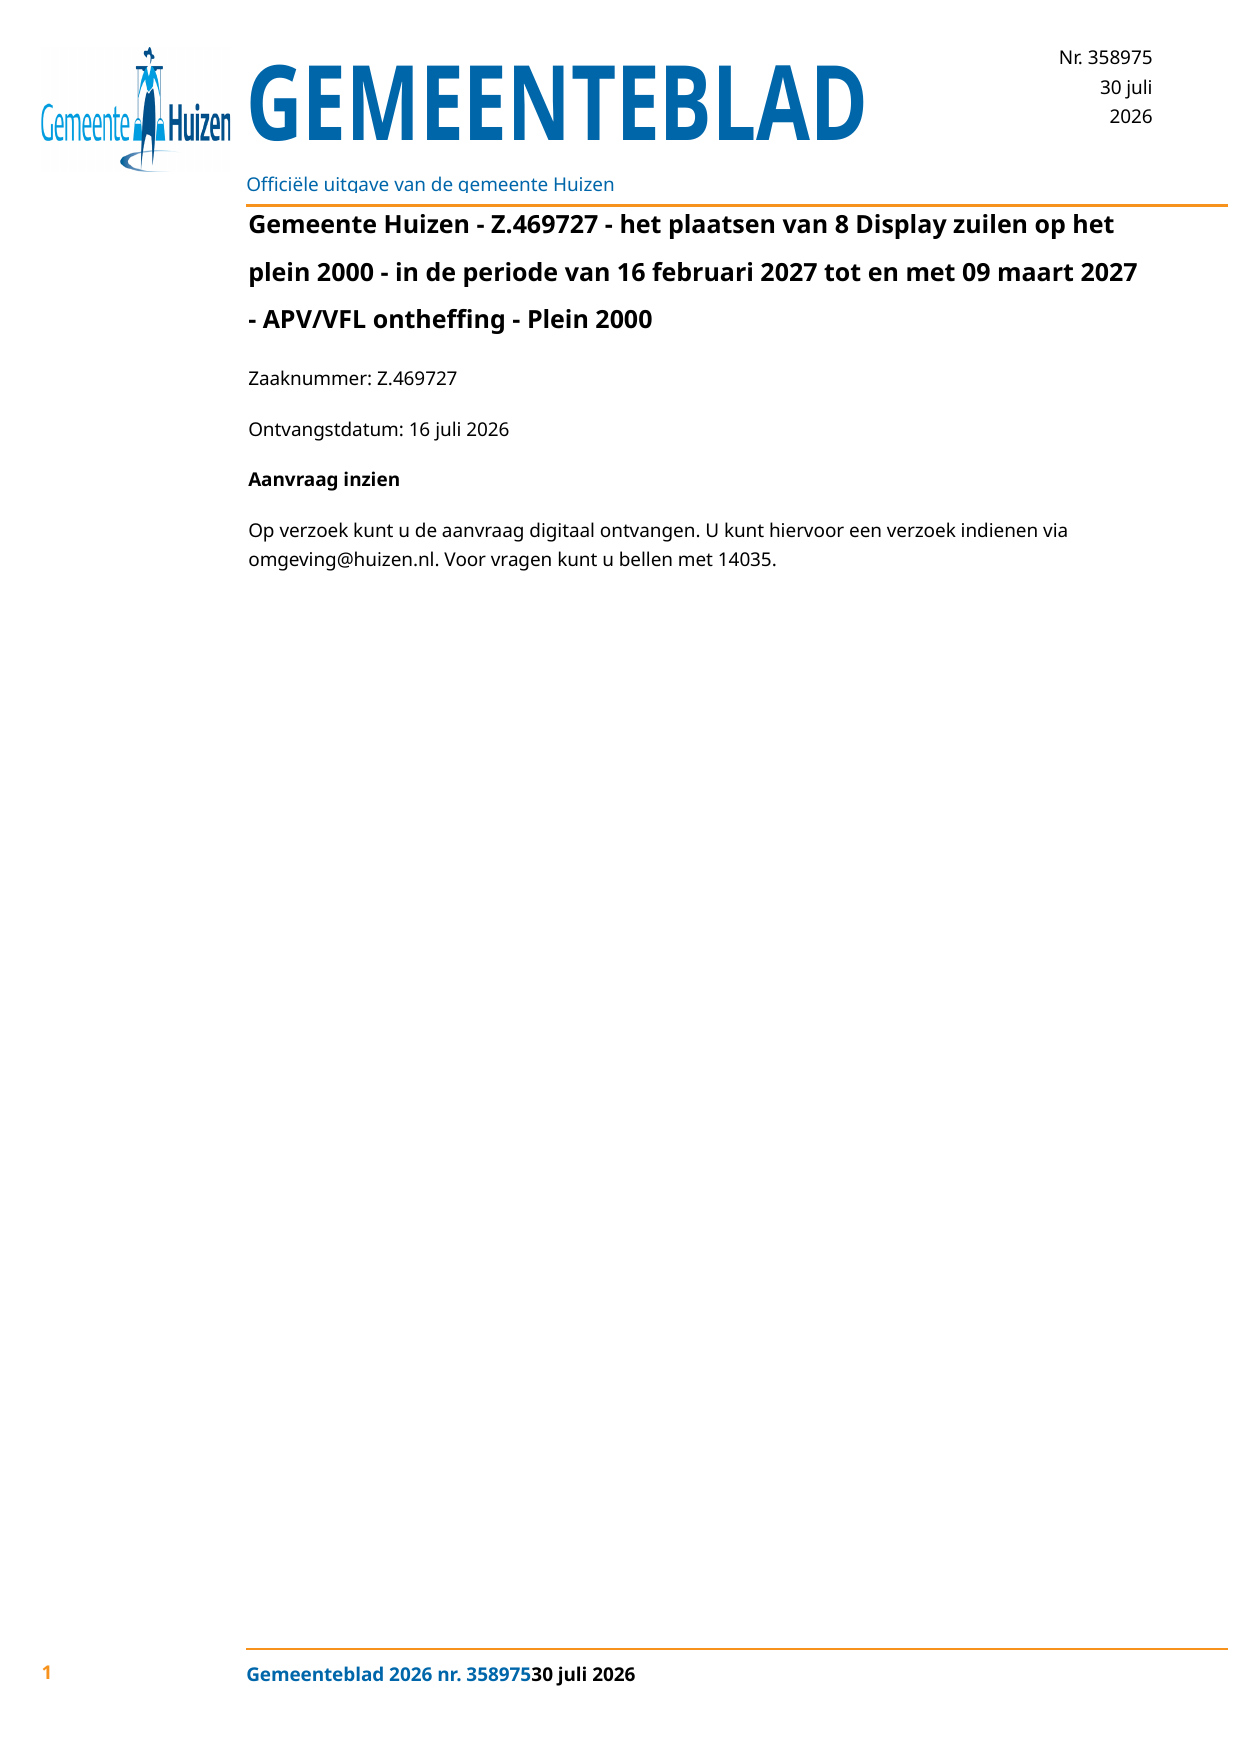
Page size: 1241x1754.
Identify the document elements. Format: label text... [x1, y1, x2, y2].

text Ontvangstdatum: 16 juli 2026 [248, 416, 1152, 442]
text Op verzoek kunt u de aanvraag digitaal ontvangen. U kunt hiervoor een verzoek indienen via omgeving@huizen.nl. Voor vragen kunt u bellen met 14035. [248, 517, 1152, 572]
text Zaaknummer: Z.469727 [248, 366, 1152, 391]
text Gemeente Huizen - Z.469727 - het plaatsen van 8 Display zuilen op het plein 2000 - in de periode van 16 februari 2027 tot en met 09 maart 2027 - APV/VFL ontheffing - Plein 2000 [248, 207, 1152, 336]
picture [41, 47, 231, 172]
text Aanvraag inzien [248, 466, 1152, 492]
